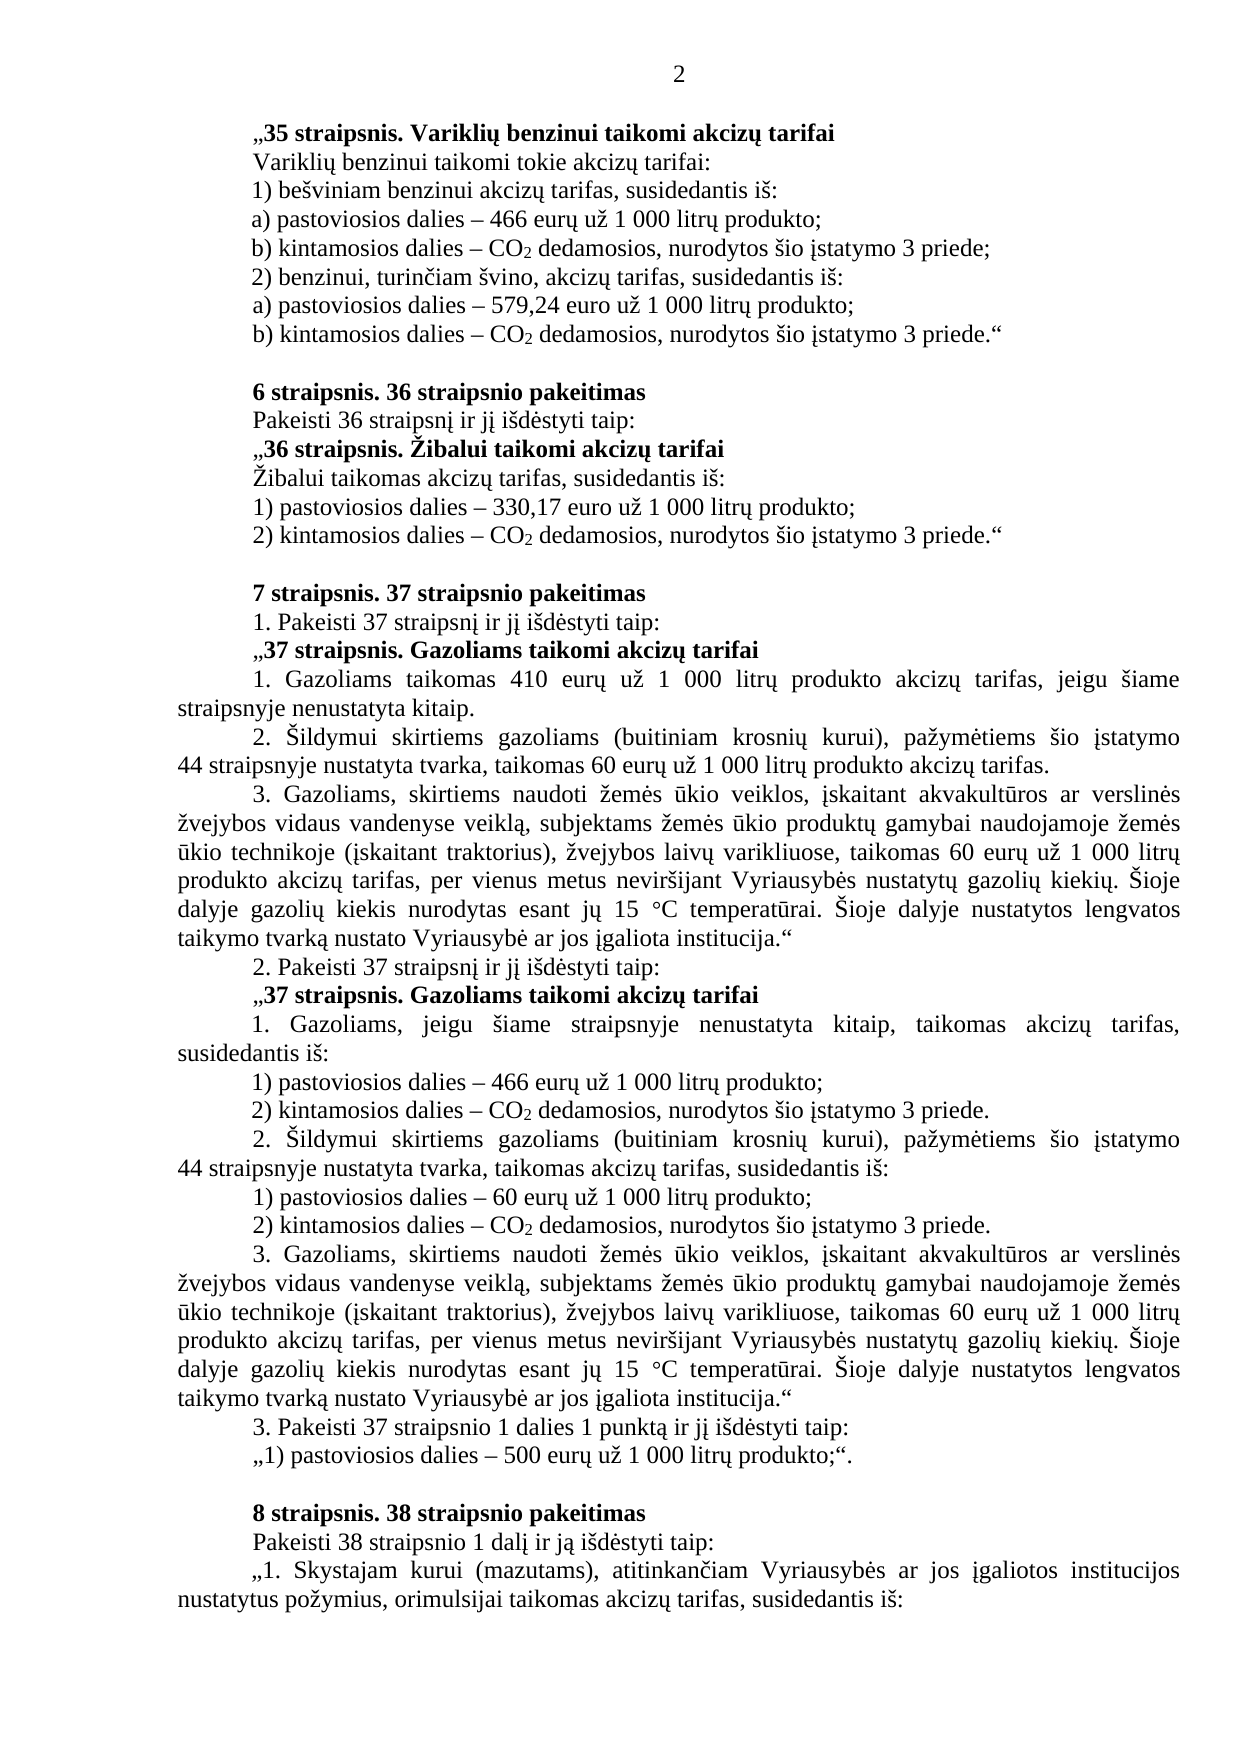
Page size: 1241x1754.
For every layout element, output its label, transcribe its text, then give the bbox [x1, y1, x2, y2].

text „1) pastoviosios dalies – 500 eurų už 1 000 litrų produkto;“. [177, 1441, 1181, 1469]
text 1. Gazoliams, jeigu šiame straipsnyje nenustatyta kitaip, taikomas akcizų tarifas, susidedantis iš: [177, 1009, 1181, 1067]
text b) kintamosios dalies – CO2 dedamosios, nurodytos šio įstatymo 3 priede.“ [177, 319, 1181, 348]
text „37 straipsnis. Gazoliams taikomi akcizų tarifai [177, 636, 1181, 664]
text „35 straipsnis. Variklių benzinui taikomi akcizų tarifai [177, 118, 1181, 147]
text 1) pastoviosios dalies – 330,17 euro už 1 000 litrų produkto; [177, 492, 1181, 521]
text 2. Šildymui skirtiems gazoliams (buitiniam krosnių kurui), pažymėtiems šio įstatymo 44 straipsnyje nustatyta tvarka, taikomas 60 eurų už 1 000 litrų produkto akcizų tarifas. [177, 722, 1181, 779]
text 2. Šildymui skirtiems gazoliams (buitiniam krosnių kurui), pažymėtiems šio įstatymo 44 straipsnyje nustatyta tvarka, taikomas akcizų tarifas, susidedantis iš: [177, 1124, 1181, 1182]
text Pakeisti 38 straipsnio 1 dalį ir ją išdėstyti taip: [177, 1527, 1181, 1556]
text a) pastoviosios dalies – 579,24 euro už 1 000 litrų produkto; [177, 291, 1181, 319]
text 6 straipsnis. 36 straipsnio pakeitimas [177, 377, 1181, 406]
text Pakeisti 36 straipsnį ir jį išdėstyti taip: [177, 406, 1181, 434]
text 2) kintamosios dalies – CO2 dedamosios, nurodytos šio įstatymo 3 priede. [177, 1096, 1181, 1124]
text 2. Pakeisti 37 straipsnį ir jį išdėstyti taip: [177, 952, 1181, 981]
text 7 straipsnis. 37 straipsnio pakeitimas [177, 578, 1181, 607]
text 1) pastoviosios dalies – 466 eurų už 1 000 litrų produkto; [177, 1067, 1181, 1096]
text 3. Pakeisti 37 straipsnio 1 dalies 1 punktą ir jį išdėstyti taip: [177, 1412, 1181, 1441]
text 8 straipsnis. 38 straipsnio pakeitimas [177, 1498, 1181, 1527]
text Žibalui taikomas akcizų tarifas, susidedantis iš: [177, 463, 1181, 492]
text 2) kintamosios dalies – CO2 dedamosios, nurodytos šio įstatymo 3 priede. [177, 1211, 1181, 1239]
text a) pastoviosios dalies – 466 eurų už 1 000 litrų produkto; [177, 204, 1181, 233]
text 2) benzinui, turinčiam švino, akcizų tarifas, susidedantis iš: [177, 262, 1181, 291]
text „1. Skystajam kurui (mazutams), atitinkančiam Vyriausybės ar jos įgaliotos institucijos nustatytus požymius, orimulsijai taikomas akcizų tarifas, susidedantis iš: [177, 1556, 1181, 1613]
text 2) kintamosios dalies – CO2 dedamosios, nurodytos šio įstatymo 3 priede.“ [177, 521, 1181, 549]
text 1) pastoviosios dalies – 60 eurų už 1 000 litrų produkto; [177, 1182, 1181, 1211]
text b) kintamosios dalies – CO2 dedamosios, nurodytos šio įstatymo 3 priede; [177, 233, 1181, 262]
text „37 straipsnis. Gazoliams taikomi akcizų tarifai [177, 981, 1181, 1009]
text „36 straipsnis. Žibalui taikomi akcizų tarifai [177, 434, 1181, 463]
text Variklių benzinui taikomi tokie akcizų tarifai: [177, 147, 1181, 176]
text 3. Gazoliams, skirtiems naudoti žemės ūkio veiklos, įskaitant akvakultūros ar verslinės žvejybos vidaus vandenyse veiklą, subjektams žemės ūkio produktų gamybai naudojamoje žemės ūkio technikoje (įskaitant traktorius), žvejybos laivų varikliuose, taikomas 60 eurų už 1 000 litrų produkto akcizų tarifas, per vienus metus neviršijant Vyriausybės nustatytų gazolių kiekių. Šioje dalyje gazolių kiekis nurodytas esant jų 15 °C temperatūrai. Šioje dalyje nustatytos lengvatos taikymo tvarką nustato Vyriausybė ar jos įgaliota institucija.“ [177, 779, 1181, 952]
text 1. Pakeisti 37 straipsnį ir jį išdėstyti taip: [177, 607, 1181, 636]
text 3. Gazoliams, skirtiems naudoti žemės ūkio veiklos, įskaitant akvakultūros ar verslinės žvejybos vidaus vandenyse veiklą, subjektams žemės ūkio produktų gamybai naudojamoje žemės ūkio technikoje (įskaitant traktorius), žvejybos laivų varikliuose, taikomas 60 eurų už 1 000 litrų produkto akcizų tarifas, per vienus metus neviršijant Vyriausybės nustatytų gazolių kiekių. Šioje dalyje gazolių kiekis nurodytas esant jų 15 °C temperatūrai. Šioje dalyje nustatytos lengvatos taikymo tvarką nustato Vyriausybė ar jos įgaliota institucija.“ [177, 1239, 1181, 1412]
text 1) bešviniam benzinui akcizų tarifas, susidedantis iš: [177, 176, 1181, 204]
text 1. Gazoliams taikomas 410 eurų už 1 000 litrų produkto akcizų tarifas, jeigu šiame straipsnyje nenustatyta kitaip. [177, 664, 1181, 722]
